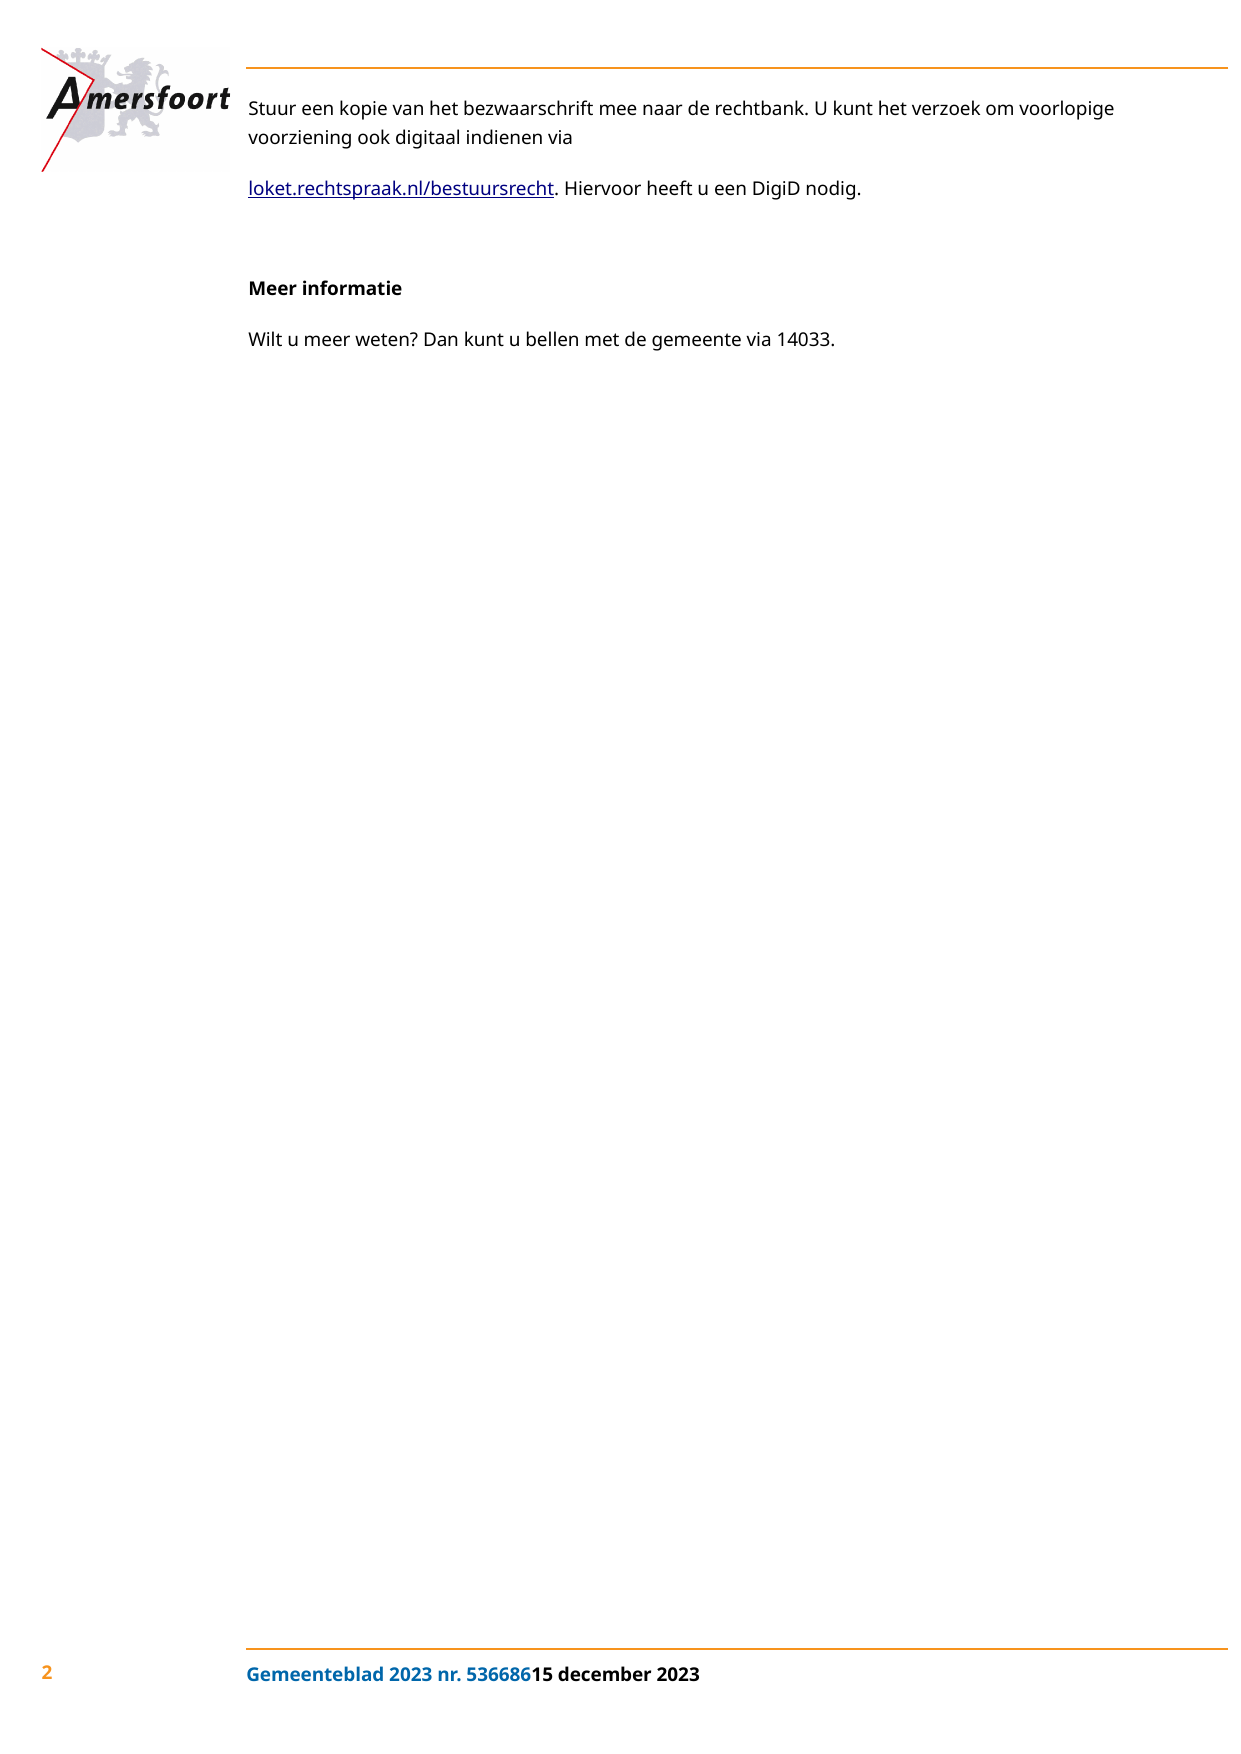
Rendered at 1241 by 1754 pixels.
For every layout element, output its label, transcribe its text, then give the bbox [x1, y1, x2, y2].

text loket.rechtspraak.nl/bestuursrecht. Hiervoor heeft u een DigiD nodig. [248, 175, 1152, 201]
text Meer informatie [248, 276, 1152, 301]
text Stuur een kopie van het bezwaarschrift mee naar de rechtbank. U kunt het verzoek om voorlopige voorziening ook digitaal indienen via [248, 95, 1152, 150]
text Wilt u meer weten? Dan kunt u bellen met de gemeente via 14033. [248, 326, 1152, 352]
picture [41, 47, 231, 172]
